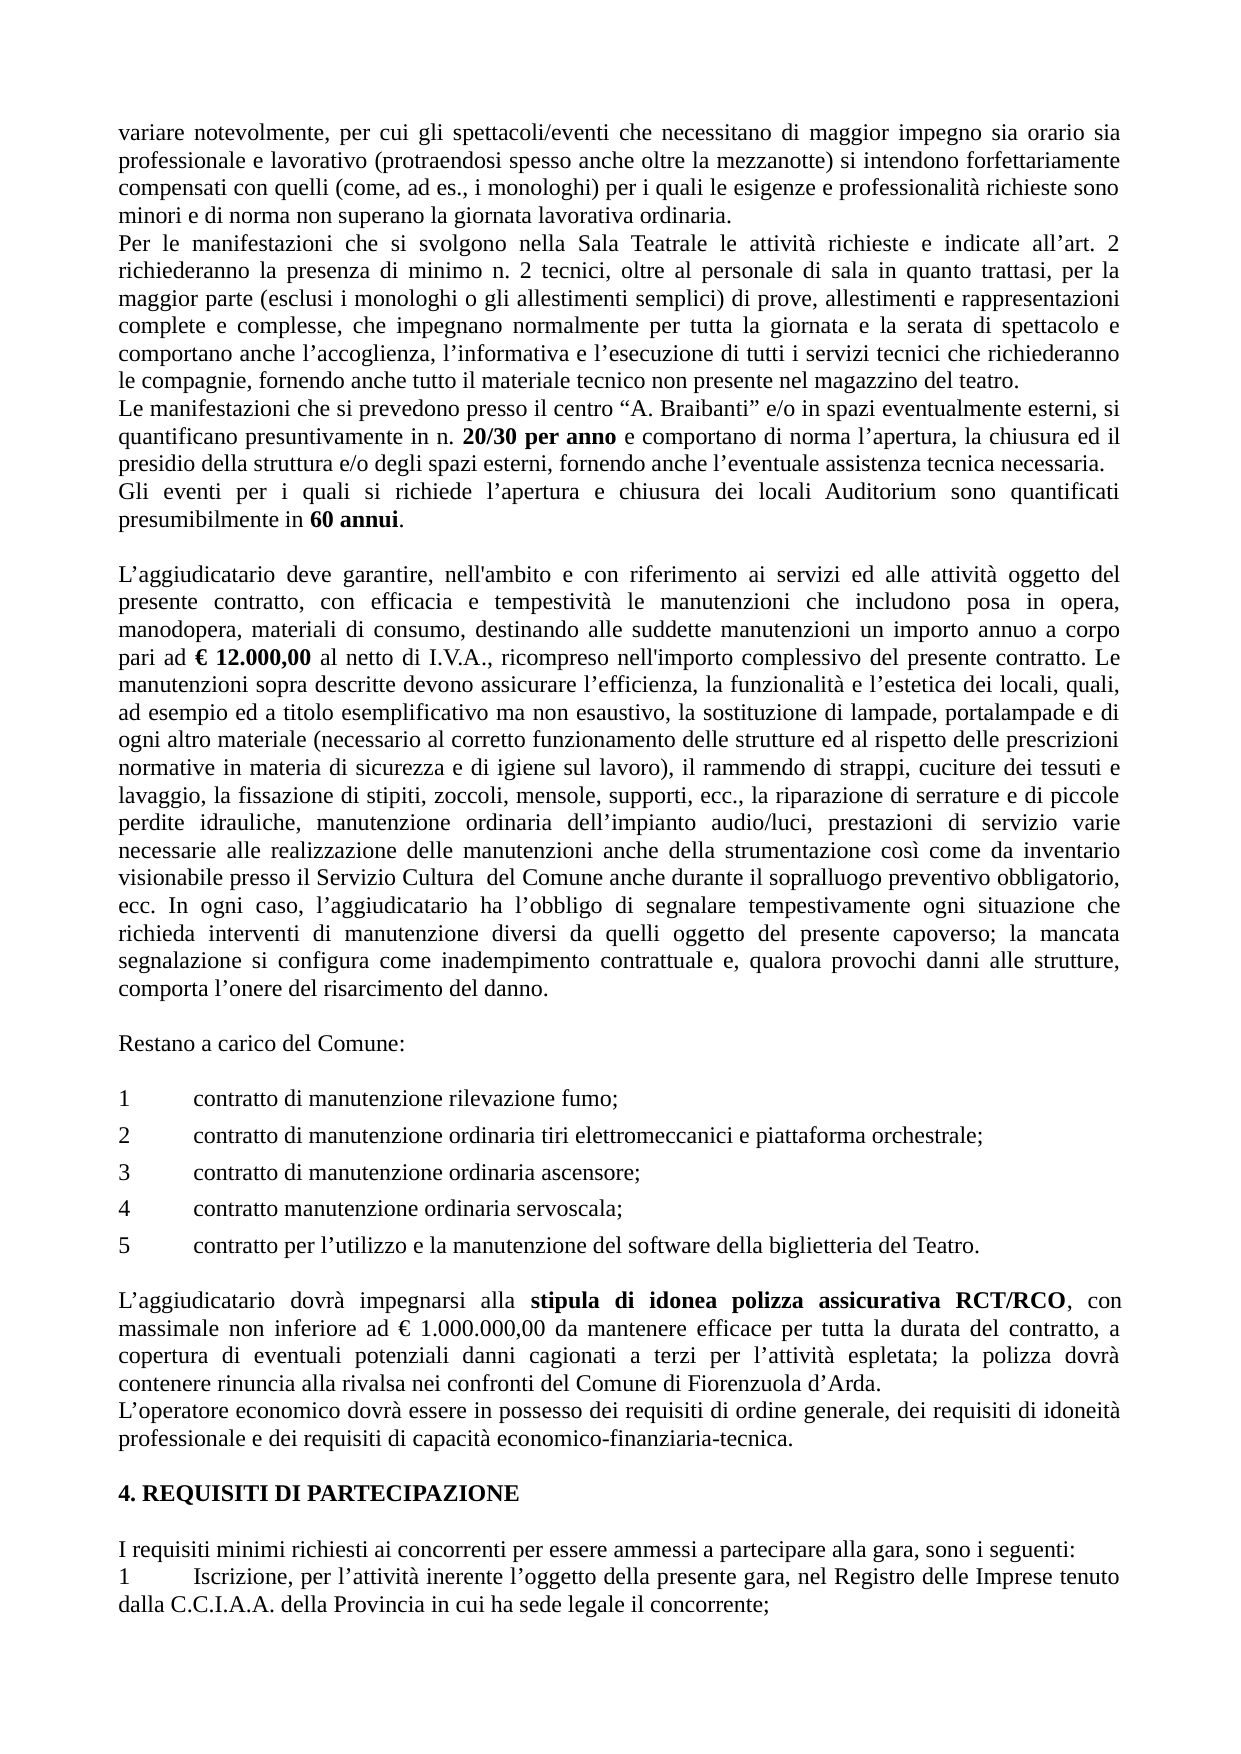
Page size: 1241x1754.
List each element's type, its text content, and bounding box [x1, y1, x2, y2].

text Restano a carico del Comune: [118, 1029, 1122, 1057]
list contratto manutenzione ordinaria servoscala; [118, 1194, 1122, 1222]
list contratto di manutenzione ordinaria ascensore; [118, 1158, 1122, 1185]
text Gli eventi per i quali si richiede l’apertura e chiusura dei locali Auditorium sono quantificati presumibilmente in 60 annui. [118, 477, 1122, 532]
text L’aggiudicatario deve garantire, nell'ambito e con riferimento ai servizi ed alle attività oggetto del presente contratto, con efficacia e tempestività le manutenzioni che includono posa in opera, manodopera, materiali di consumo, destinando alle suddette manutenzioni un importo annuo a corpo pari ad € 12.000,00 al netto di I.V.A., ricompreso nell'importo complessivo del presente contratto. Le manutenzioni sopra descritte devono assicurare l’efficienza, la funzionalità e l’estetica dei locali, quali, ad esempio ed a titolo esemplificativo ma non esaustivo, la sostituzione di lampade, portalampade e di ogni altro materiale (necessario al corretto funzionamento delle strutture ed al rispetto delle prescrizioni normative in materia di sicurezza e di igiene sul lavoro), il rammendo di strappi, cuciture dei tessuti e lavaggio, la fissazione di stipiti, zoccoli, mensole, supporti, ecc., la riparazione di serrature e di piccole perdite idrauliche, manutenzione ordinaria dell’impianto audio/luci, prestazioni di servizio varie necessarie alle realizzazione delle manutenzioni anche della strumentazione così come da inventario visionabile presso il Servizio Cultura del Comune anche durante il sopralluogo preventivo obbligatorio, ecc. In ogni caso, l’aggiudicatario ha l’obbligo di segnalare tempestivamente ogni situazione che richieda interventi di manutenzione diversi da quelli oggetto del presente capoverso; la mancata segnalazione si configura come inadempimento contrattuale e, qualora provochi danni alle strutture, comporta l’onere del risarcimento del danno. [118, 560, 1122, 1001]
list contratto di manutenzione rilevazione fumo; [118, 1084, 1122, 1112]
text Per le manifestazioni che si svolgono nella Sala Teatrale le attività richieste e indicate all’art. 2 richiederanno la presenza di minimo n. 2 tecnici, oltre al personale di sala in quanto trattasi, per la maggior parte (esclusi i monologhi o gli allestimenti semplici) di prove, allestimenti e rappresentazioni complete e complesse, che impegnano normalmente per tutta la giornata e la serata di spettacolo e comportano anche l’accoglienza, l’informativa e l’esecuzione di tutti i servizi tecnici che richiederanno le compagnie, fornendo anche tutto il materiale tecnico non presente nel magazzino del teatro. [118, 228, 1122, 394]
text 4. REQUISITI DI PARTECIPAZIONE [118, 1479, 1122, 1507]
text Le manifestazioni che si prevedono presso il centro “A. Braibanti” e/o in spazi eventualmente esterni, si quantificano presuntivamente in n. 20/30 per anno e comportano di norma l’apertura, la chiusura ed il presidio della struttura e/o degli spazi esterni, fornendo anche l’eventuale assistenza tecnica necessaria. [118, 394, 1122, 477]
text I requisiti minimi richiesti ai concorrenti per essere ammessi a partecipare alla gara, sono i seguenti: [118, 1534, 1122, 1562]
list Iscrizione, per l’attività inerente l’oggetto della presente gara, nel Registro delle Imprese tenuto dalla C.C.I.A.A. della Provincia in cui ha sede legale il concorrente; [118, 1562, 1122, 1617]
list contratto per l’utilizzo e la manutenzione del software della biglietteria del Teatro. [118, 1231, 1122, 1258]
text L’aggiudicatario dovrà impegnarsi alla stipula di idonea polizza assicurativa RCT/RCO, con massimale non inferiore ad € 1.000.000,00 da mantenere efficace per tutta la durata del contratto, a copertura di eventuali potenziali danni cagionati a terzi per l’attività espletata; la polizza dovrà contenere rinuncia alla rivalsa nei confronti del Comune di Fiorenzuola d’Arda. [118, 1286, 1122, 1397]
list contratto di manutenzione ordinaria tiri elettromeccanici e piattaforma orchestrale; [118, 1121, 1122, 1148]
text variare notevolmente, per cui gli spettacoli/eventi che necessitano di maggior impegno sia orario sia professionale e lavorativo (protraendosi spesso anche oltre la mezzanotte) si intendono forfettariamente compensati con quelli (come, ad es., i monologhi) per i quali le esigenze e professionalità richieste sono minori e di norma non superano la giornata lavorativa ordinaria. [118, 118, 1122, 228]
text L’operatore economico dovrà essere in possesso dei requisiti di ordine generale, dei requisiti di idoneità professionale e dei requisiti di capacità economico-finanziaria-tecnica. [118, 1397, 1122, 1452]
